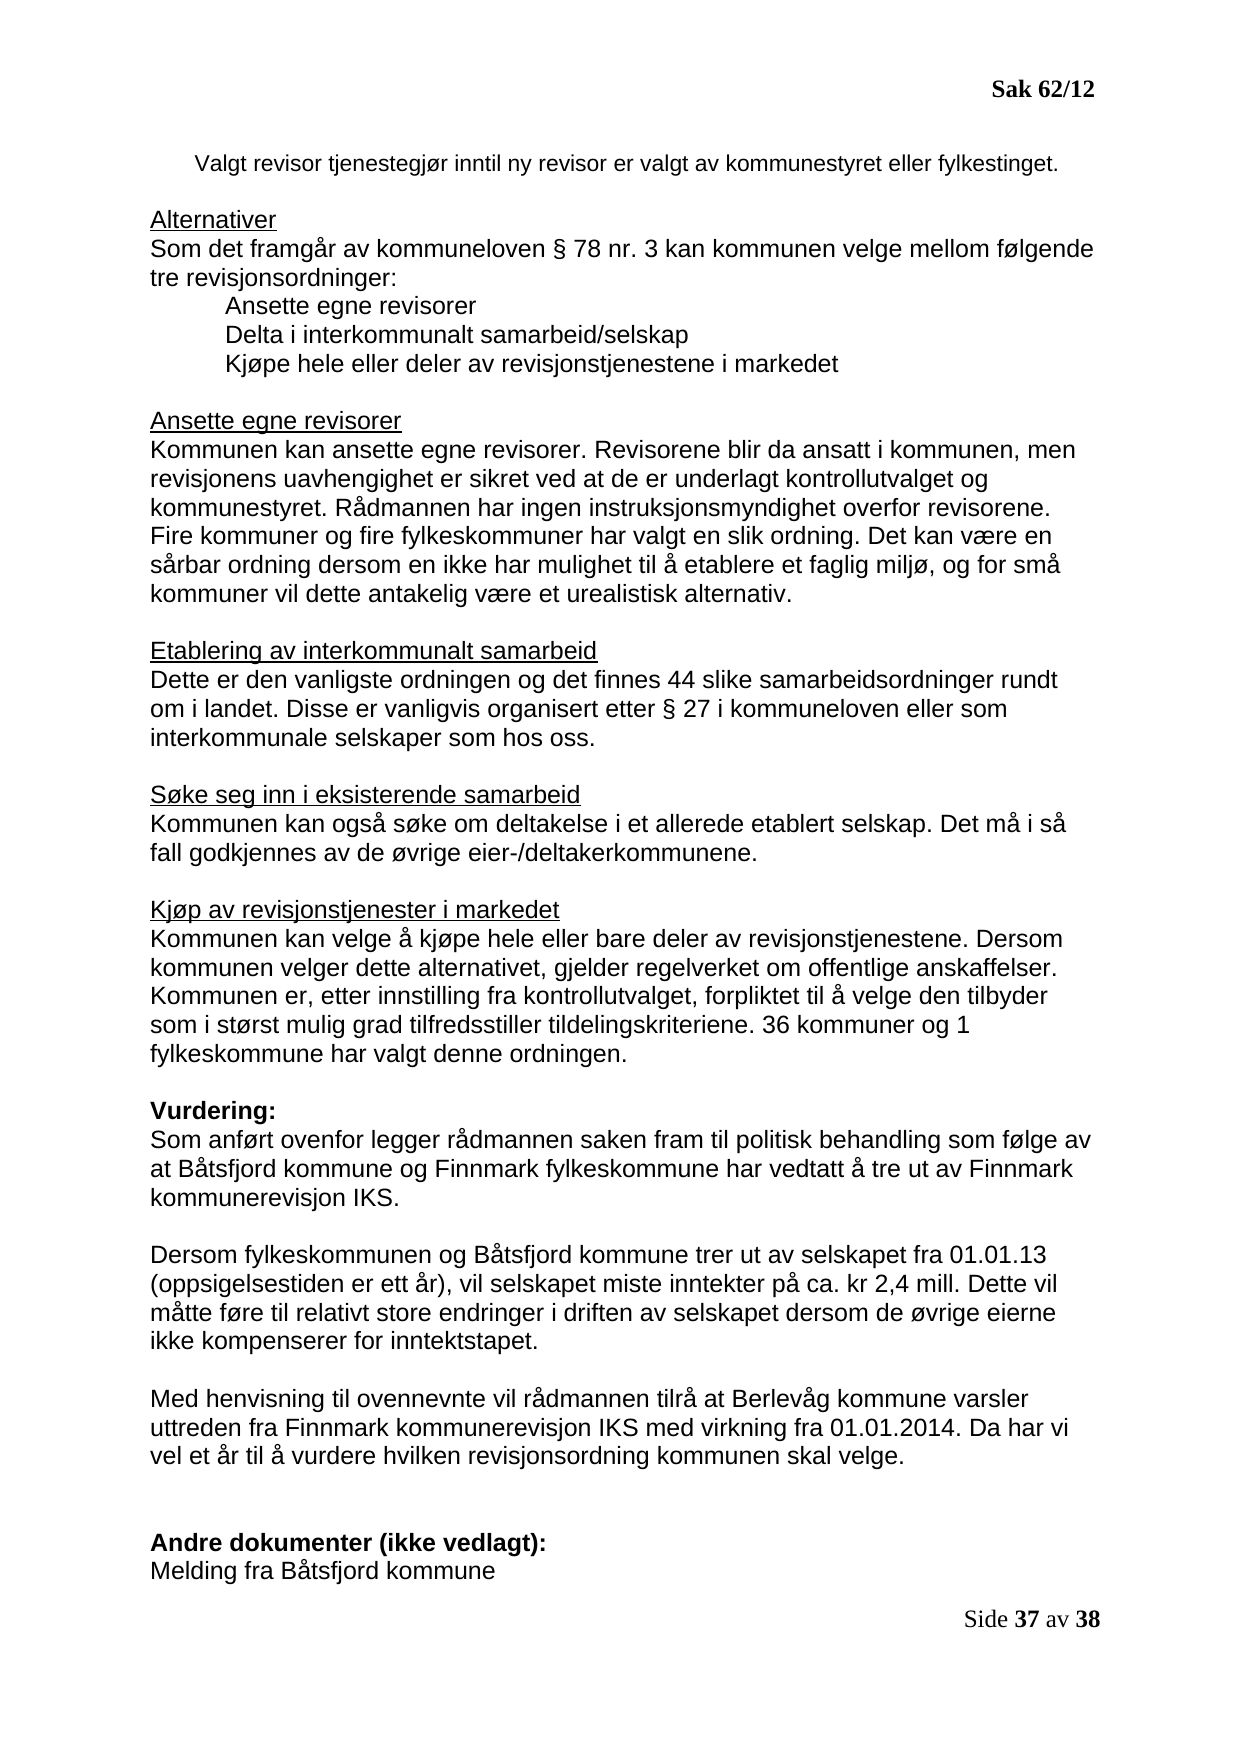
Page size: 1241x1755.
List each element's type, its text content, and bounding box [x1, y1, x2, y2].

list Ansette egne revisorer [187, 291, 1100, 320]
text Kommunen kan ansette egne revisorer. Revisorene blir da ansatt i kommunen, men revisjonens uavhengighet er sikret ved at de er underlagt kontrollutvalget og kommunestyret. Rådmannen har ingen instruksjonsmyndighet overfor revisorene. Fire kommuner og fire fylkeskommuner har valgt en slik ordning. Det kan være en sårbar ordning dersom en ikke har mulighet til å etablere et faglig miljø, og for små kommuner vil dette antakelig være et urealistisk alternativ. [150, 435, 1100, 608]
text Dette er den vanligste ordningen og det finnes 44 slike samarbeidsordninger rundt om i landet. Disse er vanligvis organisert etter § 27 i kommuneloven eller som interkommunale selskaper som hos oss. [150, 665, 1100, 751]
text Søke seg inn i eksisterende samarbeid [150, 780, 1100, 809]
text Melding fra Båtsfjord kommune [150, 1556, 1100, 1585]
text Kommunen kan velge å kjøpe hele eller bare deler av revisjonstjenestene. Dersom kommunen velger dette alternativet, gjelder regelverket om offentlige anskaffelser. Kommunen er, etter innstilling fra kontrollutvalget, forpliktet til å velge den tilbyder som i størst mulig grad tilfredsstiller tildelingskriteriene. 36 kommuner og 1 fylkeskommune har valgt denne ordningen. [150, 924, 1100, 1068]
text Etablering av interkommunalt samarbeid [150, 636, 1100, 665]
text Kommunen kan også søke om deltakelse i et allerede etablert selskap. Det må i så fall godkjennes av de øvrige eier-/deltakerkommunene. [150, 809, 1100, 866]
text Som anført ovenfor legger rådmannen saken fram til politisk behandling som følge av at Båtsfjord kommune og Finnmark fylkeskommune har vedtatt å tre ut av Finnmark kommunerevisjon IKS. [150, 1125, 1100, 1211]
text Kjøp av revisjonstjenester i markedet [150, 895, 1100, 924]
list Kjøpe hele eller deler av revisjonstjenestene i markedet [187, 349, 1100, 378]
text Med henvisning til ovennevnte vil rådmannen tilrå at Berlevåg kommune varsler uttreden fra Finnmark kommunerevisjon IKS med virkning fra 01.01.2014. Da har vi vel et år til å vurdere hvilken revisjonsordning kommunen skal velge. [150, 1384, 1100, 1470]
text Valgt revisor tjenestegjør inntil ny revisor er valgt av kommunestyret eller fylkestinget. [150, 150, 1100, 176]
text Ansette egne revisorer [150, 406, 1100, 435]
text Som det framgår av kommuneloven § 78 nr. 3 kan kommunen velge mellom følgende tre revisjonsordninger: [150, 234, 1100, 291]
text Alternativer [150, 205, 1100, 234]
text Vurdering: [150, 1096, 1100, 1125]
text Dersom fylkeskommunen og Båtsfjord kommune trer ut av selskapet fra 01.01.13 (oppsigelsestiden er ett år), vil selskapet miste inntekter på ca. kr 2,4 mill. Dette vil måtte føre til relativt store endringer i driften av selskapet dersom de øvrige eierne ikke kompenserer for inntektstapet. [150, 1240, 1100, 1355]
text Andre dokumenter (ikke vedlagt): [150, 1528, 1100, 1556]
list Delta i interkommunalt samarbeid/selskap [187, 320, 1100, 349]
